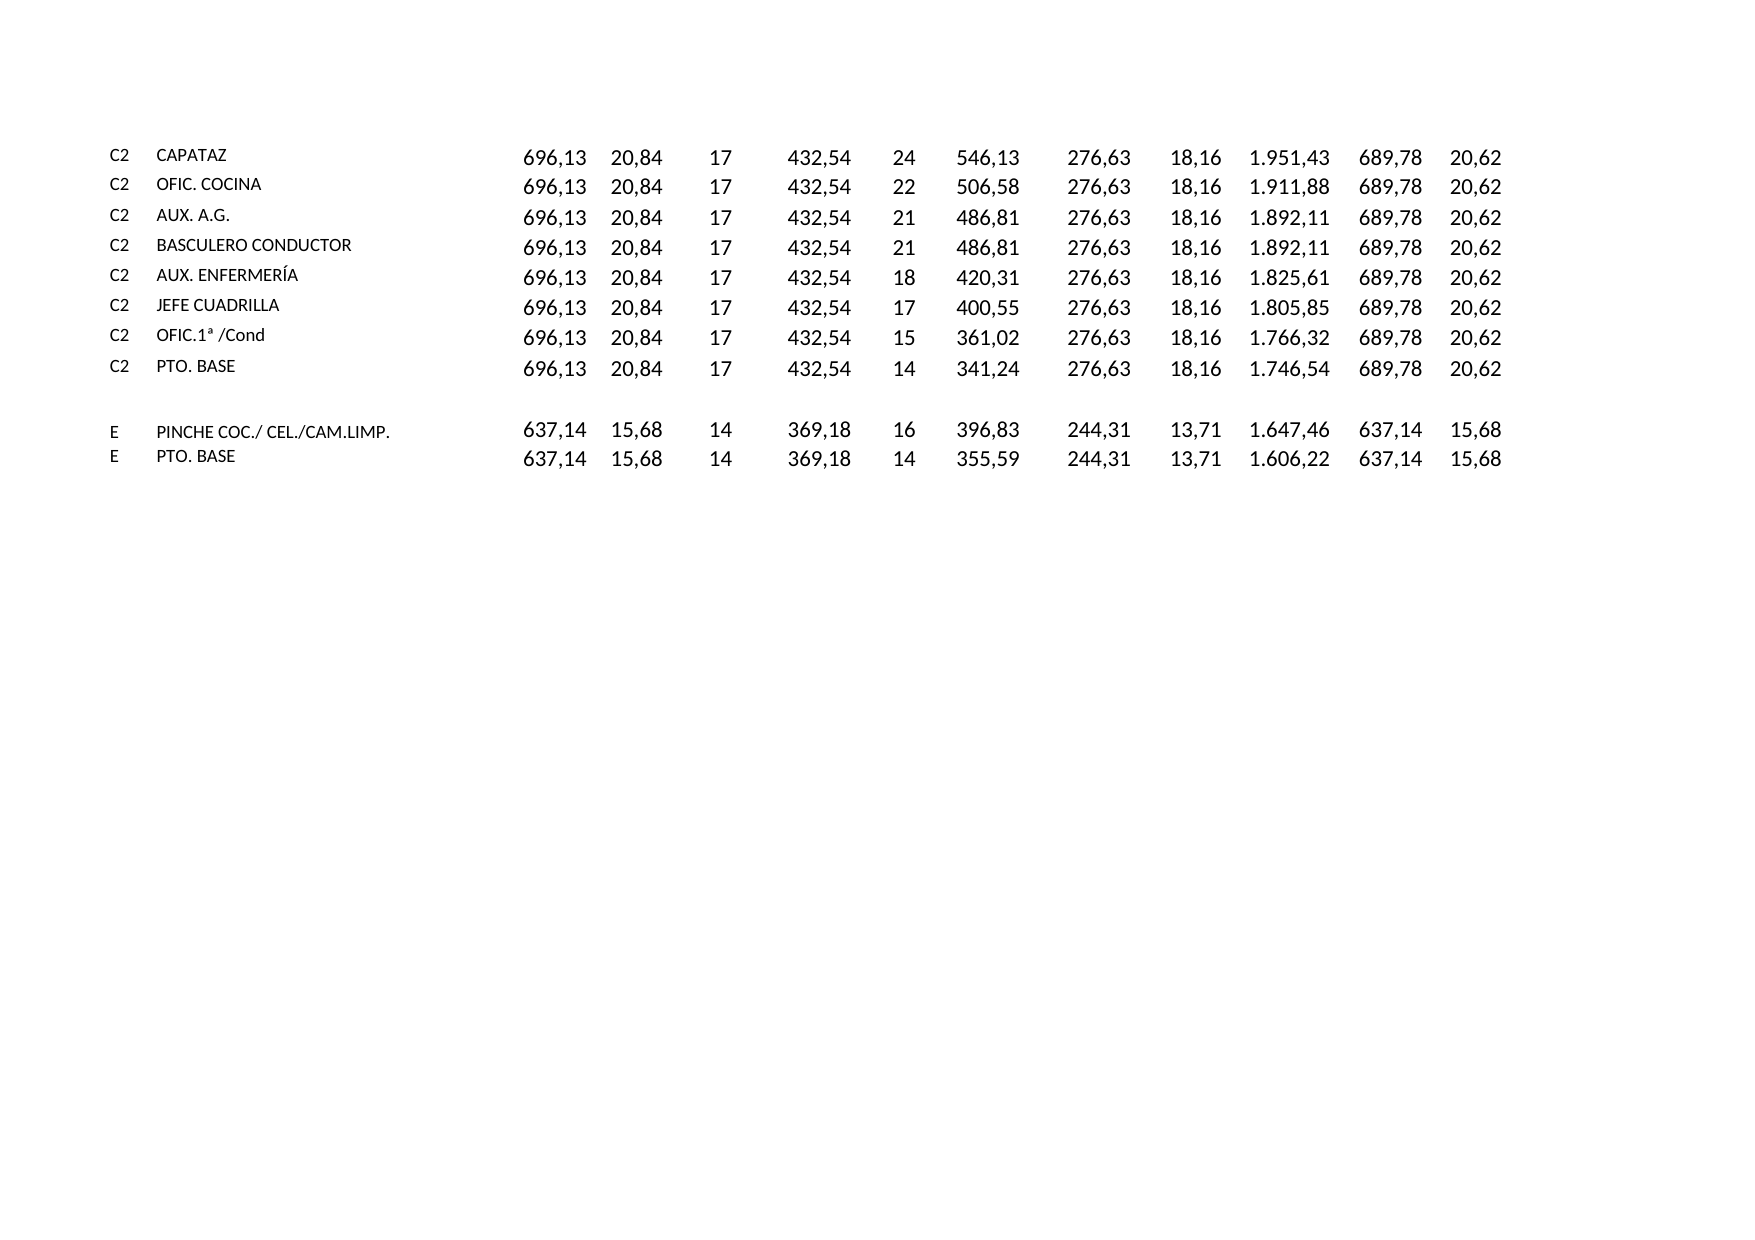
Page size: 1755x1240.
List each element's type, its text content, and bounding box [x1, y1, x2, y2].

table_cell 13,71 [1170, 399, 1249, 444]
table_cell 20,84 [610, 173, 709, 203]
table_cell 1.805,85 [1249, 293, 1359, 323]
table_cell 396,83 [956, 399, 1067, 444]
table_cell 20,62 [1450, 263, 1502, 293]
table_cell 20,84 [610, 354, 709, 399]
table_cell E [110, 445, 156, 474]
table_cell 21 [892, 203, 956, 233]
table_cell 14 [709, 445, 787, 474]
table_cell 432,54 [788, 203, 892, 233]
table_cell 1.746,54 [1249, 354, 1359, 399]
table_cell 14 [892, 354, 956, 399]
table_cell AUX. A.G. [156, 203, 523, 233]
table_cell 20,62 [1450, 203, 1502, 233]
table_cell 361,02 [956, 324, 1067, 354]
table_cell 18,16 [1170, 324, 1249, 354]
table_cell 16 [892, 399, 956, 444]
table_header 696,13 [523, 143, 610, 172]
table_cell 486,81 [956, 203, 1067, 233]
table_cell 17 [709, 324, 787, 354]
table_cell C2 [110, 173, 156, 203]
table_cell 696,13 [523, 263, 610, 293]
table_cell OFIC.1ª /Cond [156, 324, 523, 354]
table_cell 18,16 [1170, 203, 1249, 233]
table_cell 18,16 [1170, 293, 1249, 323]
table_cell 1.606,22 [1249, 445, 1359, 474]
table_cell 244,31 [1067, 445, 1169, 474]
table_cell 689,78 [1359, 354, 1449, 399]
table_header 546,13 [956, 143, 1067, 172]
table_cell 17 [709, 173, 787, 203]
table_header 1.951,43 [1249, 143, 1359, 172]
table_cell 696,13 [523, 354, 610, 399]
table_cell 689,78 [1359, 324, 1449, 354]
table_cell 1.825,61 [1249, 263, 1359, 293]
table_cell 637,14 [523, 445, 610, 474]
table_cell 1.892,11 [1249, 203, 1359, 233]
table_cell 369,18 [788, 399, 892, 444]
table_cell 14 [709, 399, 787, 444]
table_cell C2 [110, 203, 156, 233]
table_cell 17 [709, 203, 787, 233]
table_cell C2 [110, 233, 156, 263]
table_cell 637,14 [1359, 399, 1449, 444]
table_cell 18 [892, 263, 956, 293]
table_cell 18,16 [1170, 354, 1249, 399]
table_header 689,78 [1359, 143, 1449, 172]
table_cell 17 [709, 354, 787, 399]
table_cell 20,84 [610, 233, 709, 263]
table_cell 637,14 [1359, 445, 1449, 474]
table_cell 432,54 [788, 173, 892, 203]
table_cell 15,68 [610, 399, 709, 444]
table_cell 432,54 [788, 293, 892, 323]
table_cell 20,84 [610, 293, 709, 323]
table_cell PINCHE COC./ CEL./CAM.LIMP. [156, 399, 523, 444]
table_cell E [110, 399, 156, 444]
table_cell 696,13 [523, 203, 610, 233]
table_cell 696,13 [523, 173, 610, 203]
table_cell 1.911,88 [1249, 173, 1359, 203]
table_cell 696,13 [523, 324, 610, 354]
table_cell 689,78 [1359, 233, 1449, 263]
table_cell 22 [892, 173, 956, 203]
table_cell 17 [892, 293, 956, 323]
table_cell 432,54 [788, 233, 892, 263]
table_cell 18,16 [1170, 173, 1249, 203]
table_cell 689,78 [1359, 263, 1449, 293]
table_cell 18,16 [1170, 263, 1249, 293]
table_cell 1.766,32 [1249, 324, 1359, 354]
table_cell 14 [892, 445, 956, 474]
table_cell 689,78 [1359, 203, 1449, 233]
table_cell 17 [709, 263, 787, 293]
table_cell 18,16 [1170, 233, 1249, 263]
table_cell C2 [110, 263, 156, 293]
table_cell 13,71 [1170, 445, 1249, 474]
table_cell 15,68 [1450, 399, 1502, 444]
table_cell 276,63 [1067, 203, 1169, 233]
table_header 20,62 [1450, 143, 1502, 172]
table_cell BASCULERO CONDUCTOR [156, 233, 523, 263]
table_cell 369,18 [788, 445, 892, 474]
table_cell 20,62 [1450, 293, 1502, 323]
table_cell 20,84 [610, 324, 709, 354]
table_header 432,54 [788, 143, 892, 172]
table_cell 21 [892, 233, 956, 263]
table_cell C2 [110, 324, 156, 354]
table_cell 244,31 [1067, 399, 1169, 444]
table_cell 20,62 [1450, 354, 1502, 399]
table_cell 432,54 [788, 354, 892, 399]
table_cell 1.647,46 [1249, 399, 1359, 444]
table_cell JEFE CUADRILLA [156, 293, 523, 323]
table_cell 20,84 [610, 203, 709, 233]
table_cell 20,84 [610, 263, 709, 293]
table_cell 1.892,11 [1249, 233, 1359, 263]
table_cell 276,63 [1067, 324, 1169, 354]
table_cell 15 [892, 324, 956, 354]
table_cell 696,13 [523, 293, 610, 323]
table_cell 432,54 [788, 324, 892, 354]
table_header 24 [892, 143, 956, 172]
table_cell 276,63 [1067, 293, 1169, 323]
table_cell 696,13 [523, 233, 610, 263]
table_cell 17 [709, 233, 787, 263]
table_cell 420,31 [956, 263, 1067, 293]
table_cell C2 [110, 354, 156, 399]
table_cell 341,24 [956, 354, 1067, 399]
table_cell 20,62 [1450, 324, 1502, 354]
table_cell 355,59 [956, 445, 1067, 474]
table_header C2 [110, 143, 156, 172]
table_cell 506,58 [956, 173, 1067, 203]
table_header 276,63 [1067, 143, 1169, 172]
table_cell 15,68 [610, 445, 709, 474]
table_cell 276,63 [1067, 233, 1169, 263]
table_header CAPATAZ [156, 143, 523, 172]
table_cell 486,81 [956, 233, 1067, 263]
table_cell PTO. BASE [156, 445, 523, 474]
table_header 18,16 [1170, 143, 1249, 172]
table_cell 432,54 [788, 263, 892, 293]
table_cell 689,78 [1359, 173, 1449, 203]
table_cell OFIC. COCINA [156, 173, 523, 203]
table_cell 276,63 [1067, 263, 1169, 293]
table_cell 276,63 [1067, 354, 1169, 399]
table_cell 20,62 [1450, 173, 1502, 203]
table_cell PTO. BASE [156, 354, 523, 399]
table_cell AUX. ENFERMERÍA [156, 263, 523, 293]
table_cell C2 [110, 293, 156, 323]
table_header 20,84 [610, 143, 709, 172]
table_cell 400,55 [956, 293, 1067, 323]
table_header 17 [709, 143, 787, 172]
table_cell 20,62 [1450, 233, 1502, 263]
table_cell 17 [709, 293, 787, 323]
table_cell 15,68 [1450, 445, 1502, 474]
table_cell 637,14 [523, 399, 610, 444]
table_cell 689,78 [1359, 293, 1449, 323]
table_cell 276,63 [1067, 173, 1169, 203]
